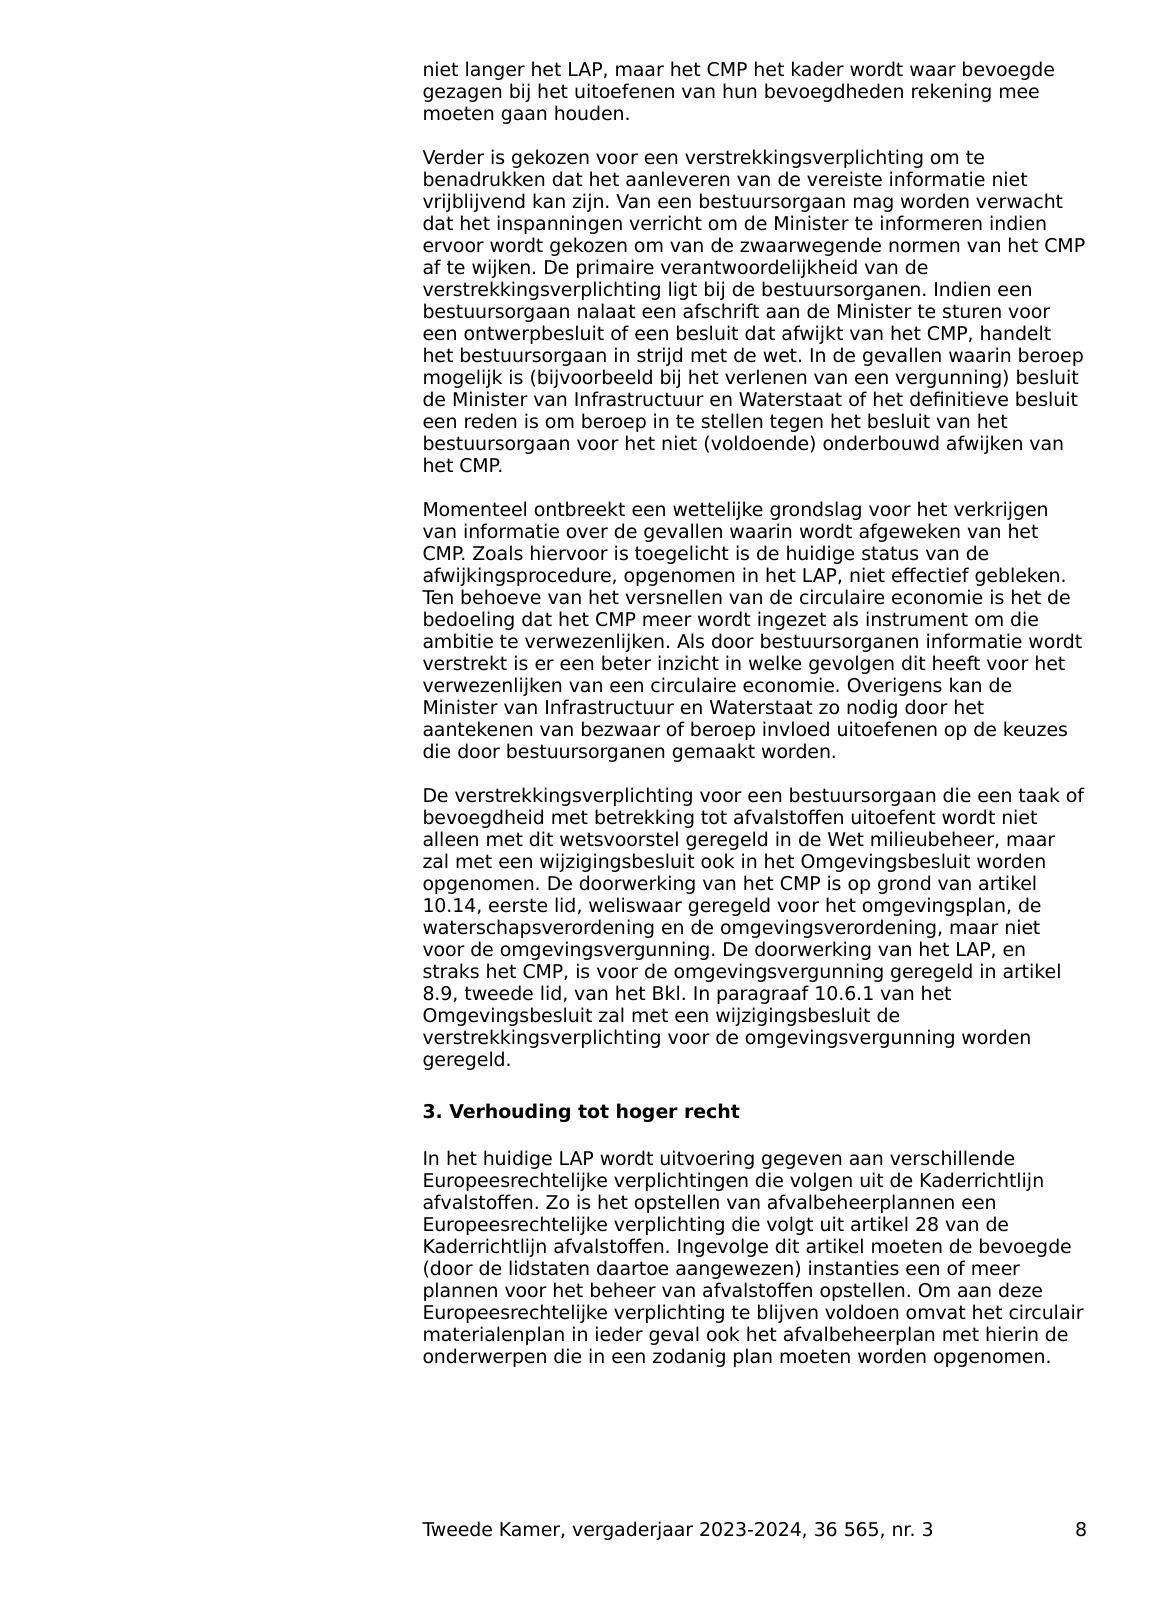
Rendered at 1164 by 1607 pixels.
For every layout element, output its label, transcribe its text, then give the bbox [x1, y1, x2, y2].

subtitle 3. Verhouding tot hoger recht [422, 1101, 1087, 1123]
text Momenteel ontbreekt een wettelijke grondslag voor het verkrijgen van informatie over de gevallen waarin wordt afgeweken van het CMP. Zoals hiervoor is toegelicht is de huidige status van de afwijkingsprocedure, opgenomen in het LAP, niet effectief gebleken. Ten behoeve van het versnellen van de circulaire economie is het de bedoeling dat het CMP meer wordt ingezet als instrument om die ambitie te verwezenlijken. Als door bestuursorganen informatie wordt verstrekt is er een beter inzicht in welke gevolgen dit heeft voor het verwezenlijken van een circulaire economie. Overigens kan de Minister van Infrastructuur en Waterstaat zo nodig door het aantekenen van bezwaar of beroep invloed uitoefenen op de keuzes die door bestuursorganen gemaakt worden. [422, 499, 1087, 763]
text In het huidige LAP wordt uitvoering gegeven aan verschillende Europeesrechtelijke verplichtingen die volgen uit de Kaderrichtlijn afvalstoffen. Zo is het opstellen van afvalbeheerplannen een Europeesrechtelijke verplichting die volgt uit artikel 28 van de Kaderrichtlijn afvalstoffen. Ingevolge dit artikel moeten de bevoegde (door de lidstaten daartoe aangewezen) instanties een of meer plannen voor het beheer van afvalstoffen opstellen. Om aan deze Europeesrechtelijke verplichting te blijven voldoen omvat het circulair materialenplan in ieder geval ook het afvalbeheerplan met hierin de onderwerpen die in een zodanig plan moeten worden opgenomen. [422, 1148, 1087, 1367]
text niet langer het LAP, maar het CMP het kader wordt waar bevoegde gezagen bij het uitoefenen van hun bevoegdheden rekening mee moeten gaan houden. [422, 59, 1087, 125]
text De verstrekkingsverplichting voor een bestuursorgaan die een taak of bevoegdheid met betrekking tot afvalstoffen uitoefent wordt niet alleen met dit wetsvoorstel geregeld in de Wet milieubeheer, maar zal met een wijzigingsbesluit ook in het Omgevingsbesluit worden opgenomen. De doorwerking van het CMP is op grond van artikel 10.14, eerste lid, weliswaar geregeld voor het omgevingsplan, de waterschapsverordening en de omgevingsverordening, maar niet voor de omgevingsvergunning. De doorwerking van het LAP, en straks het CMP, is voor de omgevingsvergunning geregeld in artikel 8.9, tweede lid, van het Bkl. In paragraaf 10.6.1 van het Omgevingsbesluit zal met een wijzigingsbesluit de verstrekkingsverplichting voor de omgevingsvergunning worden geregeld. [422, 785, 1087, 1071]
text Verder is gekozen voor een verstrekkingsverplichting om te benadrukken dat het aanleveren van de vereiste informatie niet vrijblijvend kan zijn. Van een bestuursorgaan mag worden verwacht dat het inspanningen verricht om de Minister te informeren indien ervoor wordt gekozen om van de zwaarwegende normen van het CMP af te wijken. De primaire verantwoordelijkheid van de verstrekkingsverplichting ligt bij de bestuursorganen. Indien een bestuursorgaan nalaat een afschrift aan de Minister te sturen voor een ontwerpbesluit of een besluit dat afwijkt van het CMP, handelt het bestuursorgaan in strijd met de wet. In de gevallen waarin beroep mogelijk is (bijvoorbeeld bij het verlenen van een vergunning) besluit de Minister van Infrastructuur en Waterstaat of het definitieve besluit een reden is om beroep in te stellen tegen het besluit van het bestuursorgaan voor het niet (voldoende) onderbouwd afwijken van het CMP. [422, 147, 1087, 477]
